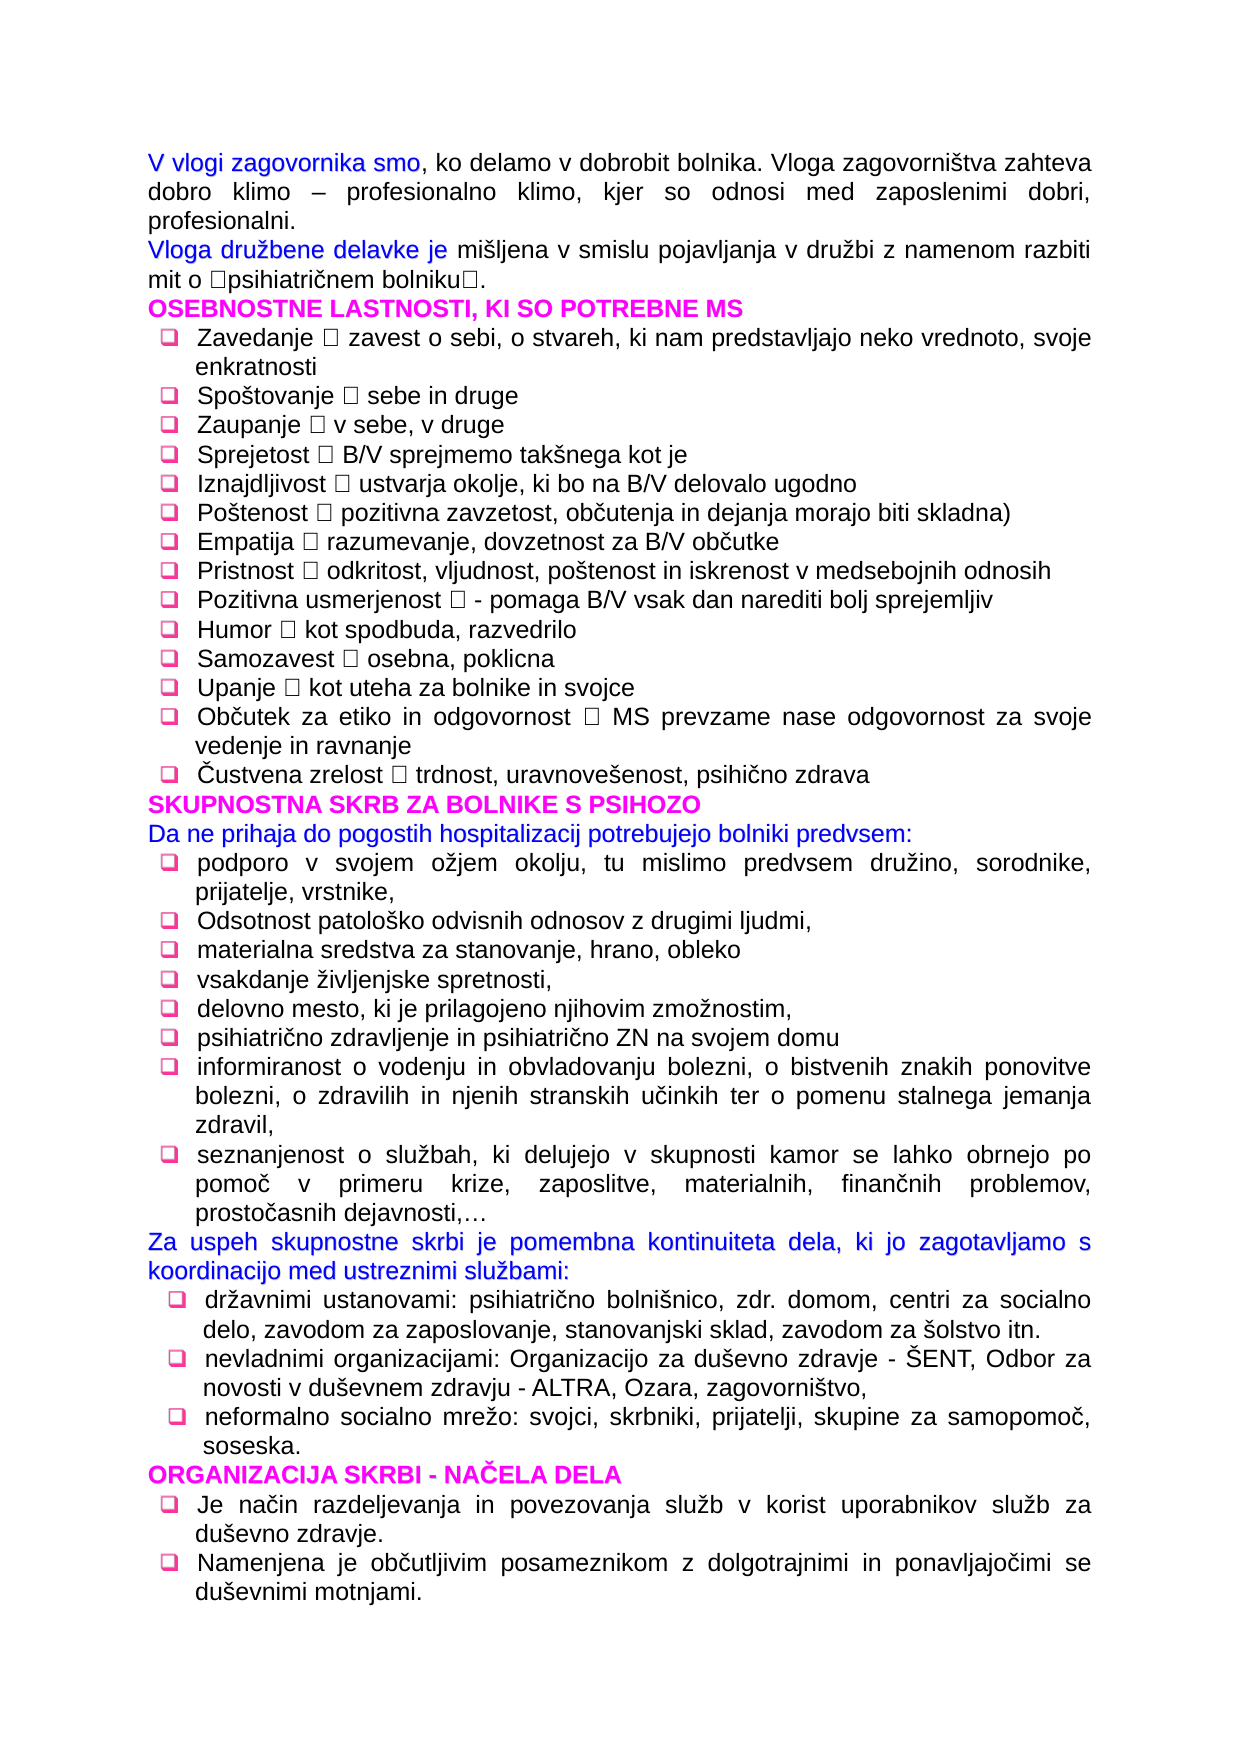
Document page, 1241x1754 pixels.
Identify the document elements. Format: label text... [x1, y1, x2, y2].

list Zaupanje  v sebe, v druge [159, 410, 1093, 439]
list materialna sredstva za stanovanje, hrano, obleko [159, 935, 1093, 964]
list Upanje  kot uteha za bolnike in svojce [159, 673, 1093, 702]
list nevladnimi organizacijami: Organizacijo za duševno zdravje - ŠENT, Odbor za novosti v duševnem zdravju - ALTRA, Ozara, zagovorništvo, [167, 1343, 1093, 1402]
list neformalno socialno mrežo: svojci, skrbniki, prijatelji, skupine za samopomoč, soseska. [167, 1402, 1093, 1460]
list Pristnost  odkritost, vljudnost, poštenost in iskrenost v medsebojnih odnosih [159, 556, 1093, 585]
text Da ne prihaja do pogostih hospitalizacij potrebujejo bolniki predvsem: [148, 818, 1093, 848]
list Sprejetost  B/V sprejmemo takšnega kot je [159, 439, 1093, 468]
list Empatija  razumevanje, dovzetnost za B/V občutke [159, 527, 1093, 556]
list Pozitivna usmerjenost  - pomaga B/V vsak dan narediti bolj sprejemljiv [159, 585, 1093, 614]
list Humor  kot spodbuda, razvedrilo [159, 614, 1093, 643]
list Občutek za etiko in odgovornost  MS prevzame nase odgovornost za svoje vedenje in ravnanje [159, 702, 1093, 760]
text V vlogi zagovornika smo, ko delamo v dobrobit bolnika. Vloga zagovorništva zahteva dobro klimo – profesionalno klimo, kjer so odnosi med zaposlenimi dobri, profesionalni. [148, 148, 1093, 235]
list državnimi ustanovami: psihiatrično bolnišnico, zdr. domom, centri za socialno delo, zavodom za zaposlovanje, stanovanjski sklad, zavodom za šolstvo itn. [167, 1285, 1093, 1343]
text OSEBNOSTNE LASTNOSTI, KI SO POTREBNE MS [148, 293, 1093, 323]
list Poštenost  pozitivna zavzetost, občutenja in dejanja morajo biti skladna) [159, 498, 1093, 527]
list Namenjena je občutljivim posameznikom z dolgotrajnimi in ponavljajočimi se duševnimi motnjami. [159, 1548, 1093, 1606]
list Čustvena zrelost  trdnost, uravnovešenost, psihično zdrava [159, 760, 1093, 789]
list delovno mesto, ki je prilagojeno njihovim zmožnostim, [159, 993, 1093, 1023]
list vsakdanje življenjske spretnosti, [159, 964, 1093, 993]
list Je način razdeljevanja in povezovanja služb v korist uporabnikov služb za duševno zdravje. [159, 1489, 1093, 1548]
list Iznajdljivost  ustvarja okolje, ki bo na B/V delovalo ugodno [159, 468, 1093, 498]
text Za uspeh skupnostne skrbi je pomembna kontinuiteta dela, ki jo zagotavljamo s koordinacijo med ustreznimi službami: [148, 1227, 1093, 1285]
text ORGANIZACIJA SKRBI - NAČELA DELA [148, 1460, 1093, 1489]
list Odsotnost patološko odvisnih odnosov z drugimi ljudmi, [159, 906, 1093, 935]
list psihiatrično zdravljenje in psihiatrično ZN na svojem domu [159, 1023, 1093, 1052]
text Vloga družbene delavke je mišljena v smislu pojavljanja v družbi z namenom razbiti mit o psihiatričnem bolniku. [148, 235, 1093, 293]
list seznanjenost o službah, ki delujejo v skupnosti kamor se lahko obrnejo po pomoč v primeru krize, zaposlitve, materialnih, finančnih problemov, prostočasnih dejavnosti,… [159, 1139, 1093, 1227]
list Samozavest  osebna, poklicna [159, 643, 1093, 673]
list informiranost o vodenju in obvladovanju bolezni, o bistvenih znakih ponovitve bolezni, o zdravilih in njenih stranskih učinkih ter o pomenu stalnega jemanja zdravil, [159, 1052, 1093, 1139]
text SKUPNOSTNA SKRB ZA BOLNIKE S PSIHOZO [148, 789, 1093, 818]
list Spoštovanje  sebe in druge [159, 381, 1093, 410]
list podporo v svojem ožjem okolju, tu mislimo predvsem družino, sorodnike, prijatelje, vrstnike, [159, 848, 1093, 906]
list Zavedanje  zavest o sebi, o stvareh, ki nam predstavljajo neko vrednoto, svoje enkratnosti [159, 323, 1093, 381]
